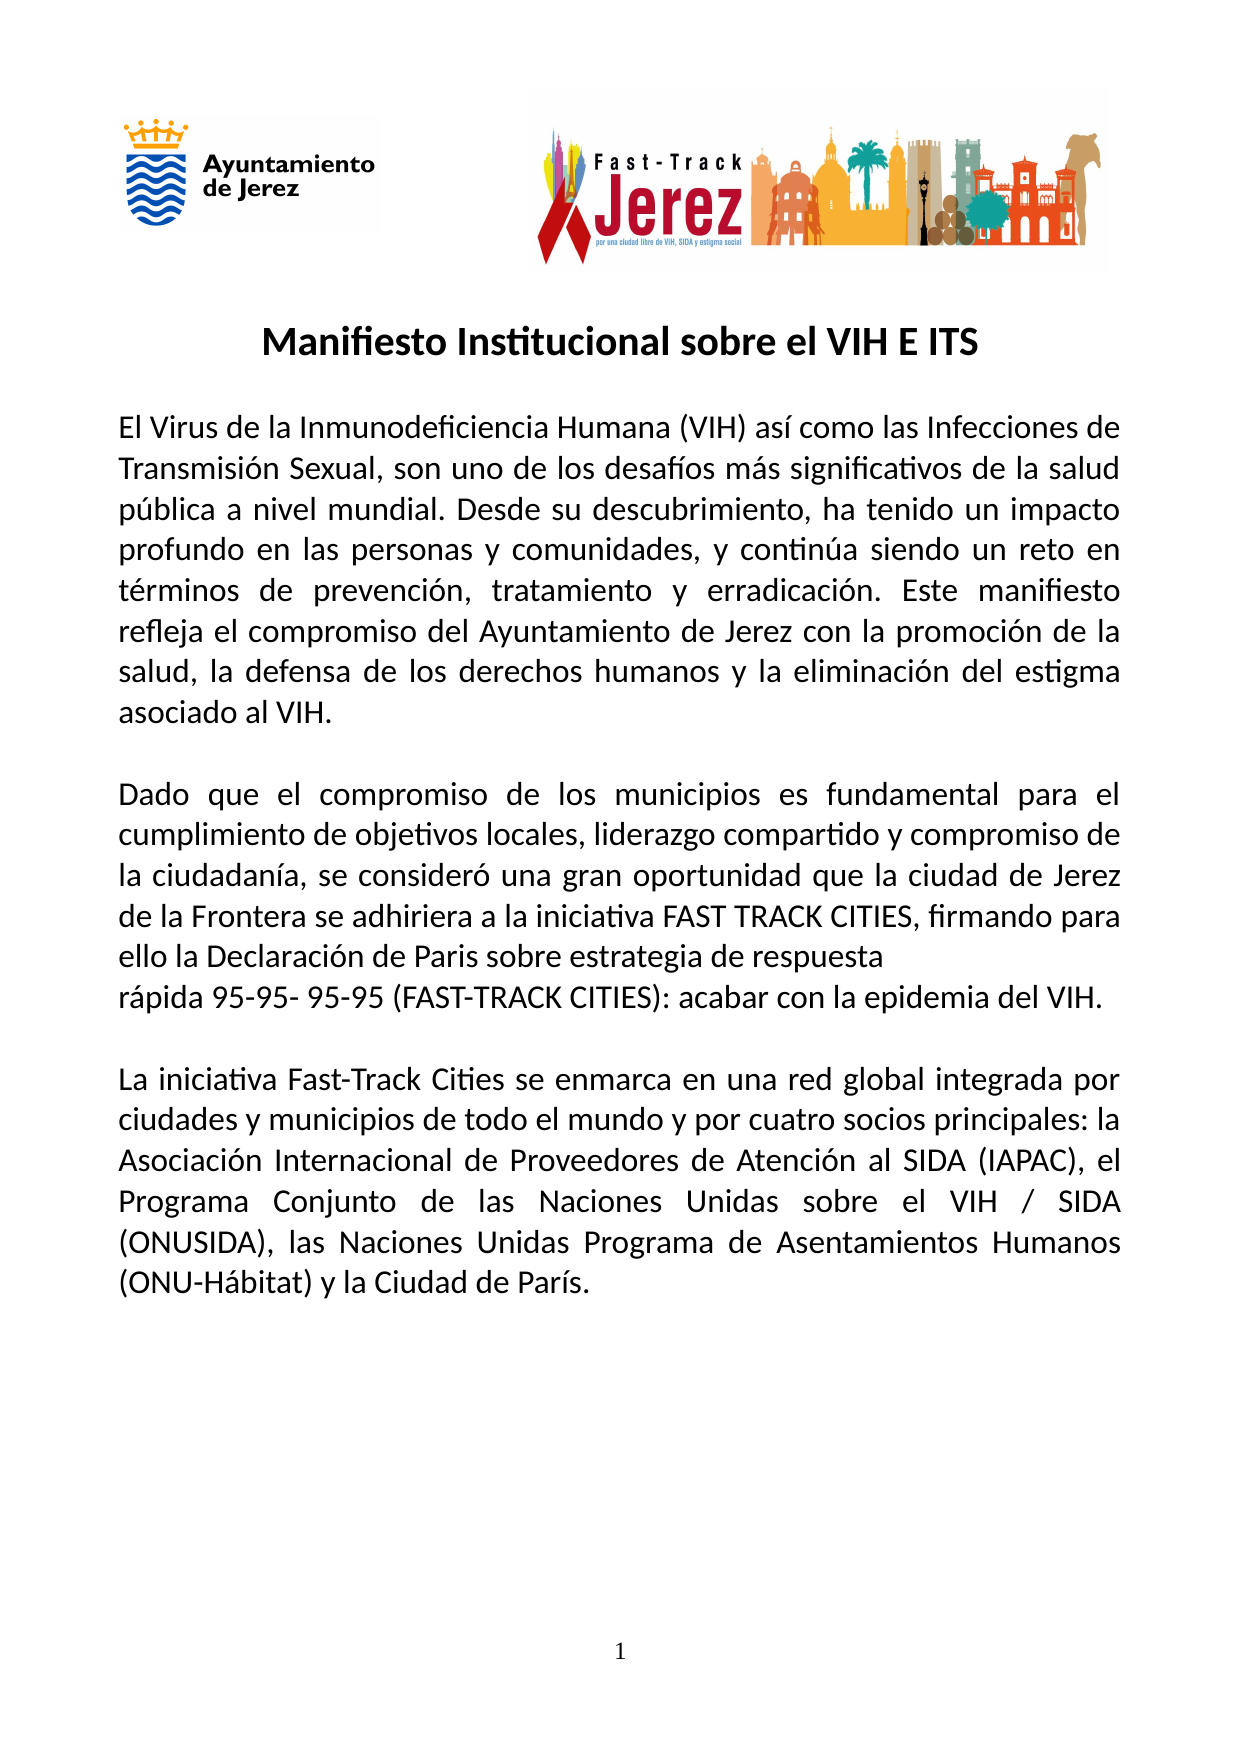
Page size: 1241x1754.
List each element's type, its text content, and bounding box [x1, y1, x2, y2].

text Dado que el compromiso de los municipios es fundamental para el cumplimiento de objetivos locales, liderazgo compartido y compromiso de la ciudadanía, se consideró una gran oportunidad que la ciudad de Jerez de la Frontera se adhiriera a la iniciativa FAST TRACK CITIES, firmando para ello la Declaración de Paris sobre estrategia de respuesta [118, 773, 1122, 976]
picture [529, 87, 1110, 273]
text rápida 95-95- 95-95 (FAST-TRACK CITIES): acabar con la epidemia del VIH. [118, 976, 1122, 1017]
text La iniciativa Fast-Track Cities se enmarca en una red global integrada por ciudades y municipios de todo el mundo y por cuatro socios principales: la Asociación Internacional de Proveedores de Atención al SIDA (IAPAC), el Programa Conjunto de las Naciones Unidas sobre el VIH / SIDA (ONUSIDA), las Naciones Unidas Programa de Asentamientos Humanos (ONU-Hábitat) y la Ciudad de París. [118, 1058, 1122, 1302]
text Manifiesto Institucional sobre el VIH E ITS [118, 314, 1122, 365]
text El Virus de la Inmunodeficiencia Humana (VIH) así como las Infecciones de Transmisión Sexual, son uno de los desafíos más significativos de la salud pública a nivel mundial. Desde su descubrimiento, ha tenido un impacto profundo en las personas y comunidades, y continúa siendo un reto en términos de prevención, tratamiento y erradicación. Este manifiesto refleja el compromiso del Ayuntamiento de Jerez con la promoción de la salud, la defensa de los derechos humanos y la eliminación del estigma asociado al VIH. [118, 406, 1122, 732]
picture [118, 115, 382, 233]
